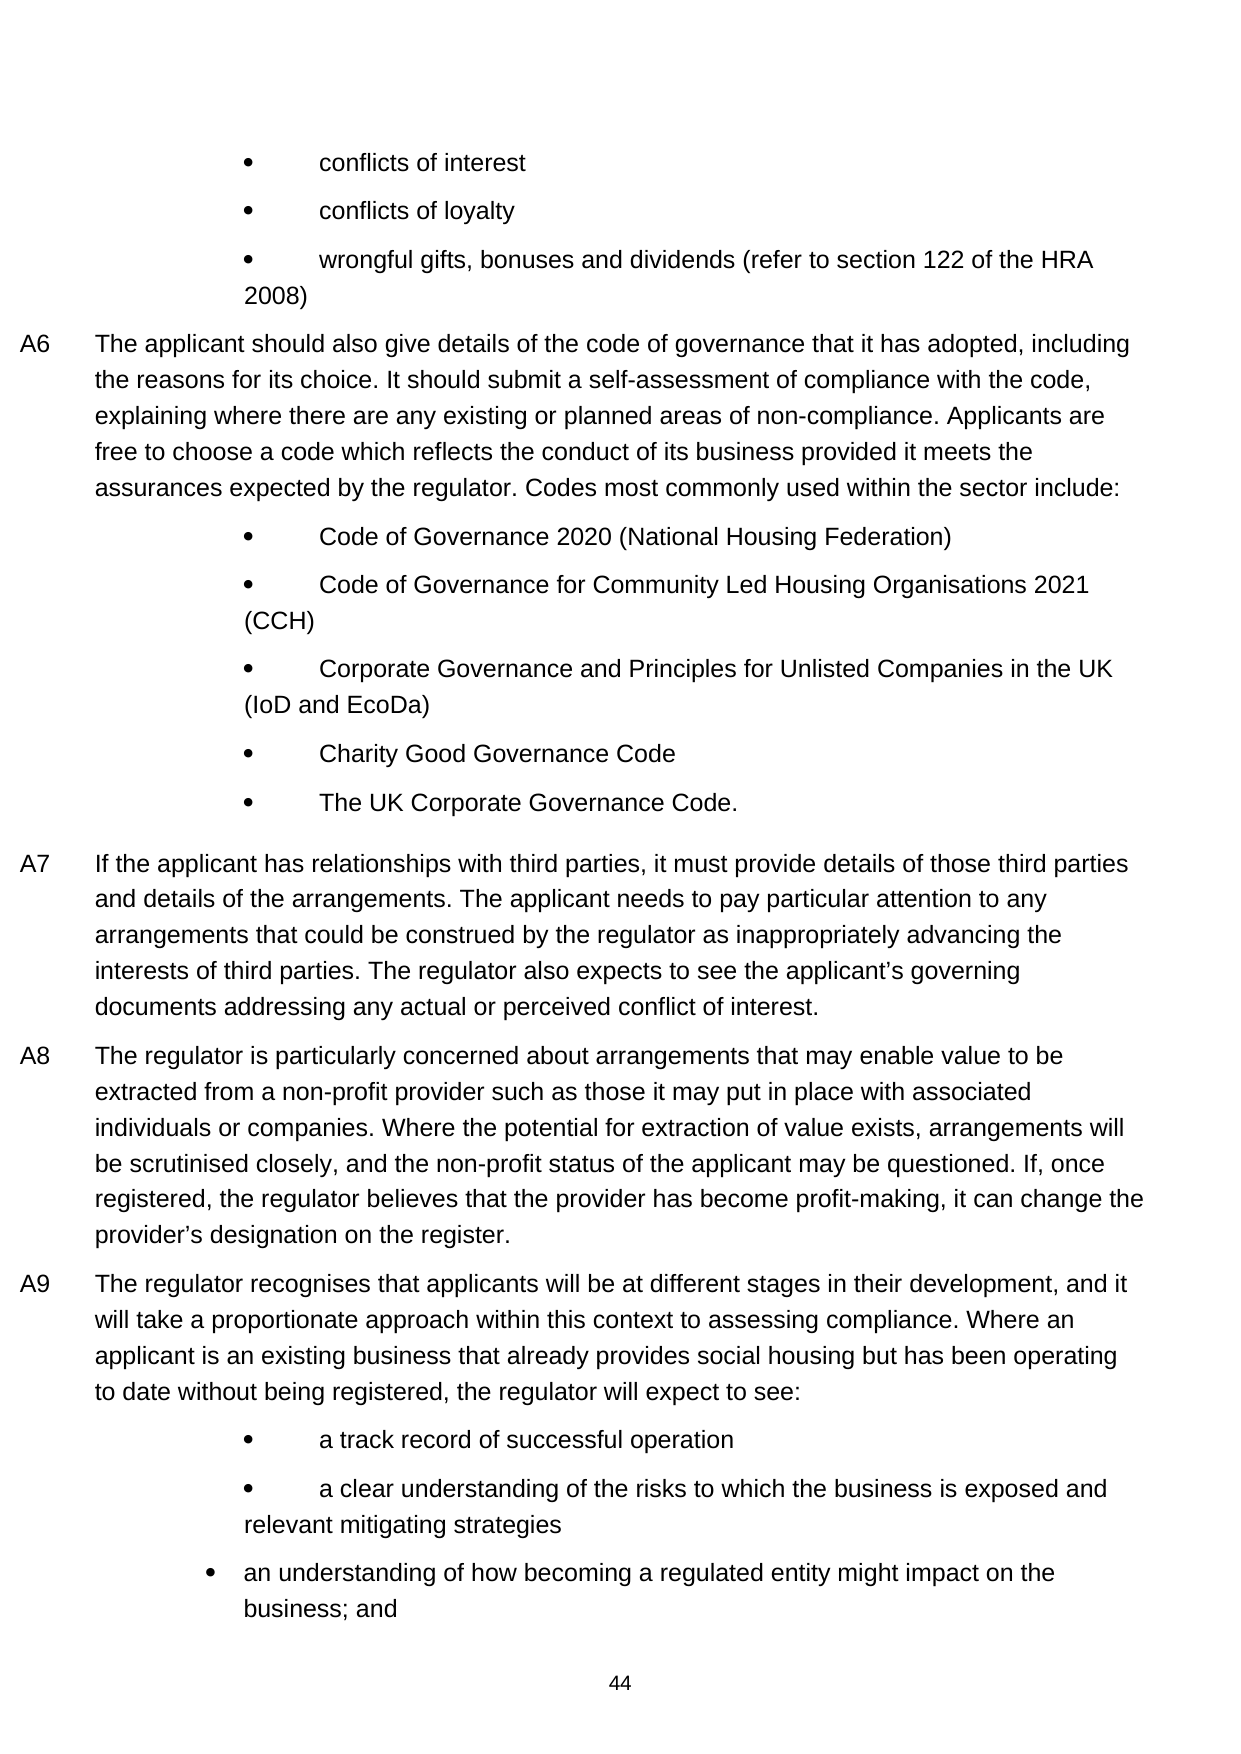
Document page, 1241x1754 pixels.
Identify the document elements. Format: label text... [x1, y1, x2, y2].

list wrongful gifts, bonuses and dividends (refer to section 122 of the HRA 2008) [244, 245, 1146, 309]
list The regulator is particularly concerned about arrangements that may enable value to be extracted from a non-profit provider such as those it may put in place with associated individuals or companies. Where the potential for extraction of value exists, arrangements will be scrutinised closely, and the non-profit status of the applicant may be questioned. If, once registered, the regulator believes that the provider has become profit-making, it can change the provider’s designation on the register. [19, 1041, 1146, 1249]
list Charity Good Governance Code [244, 739, 1146, 768]
list If the applicant has relationships with third parties, it must provide details of those third parties and details of the arrangements. The applicant needs to pay particular attention to any arrangements that could be construed by the regulator as inappropriately advancing the interests of third parties. The regulator also expects to see the applicant’s governing documents addressing any actual or perceived conflict of interest. [19, 848, 1146, 1021]
list The UK Corporate Governance Code. [244, 787, 1146, 816]
list Corporate Governance and Principles for Unlisted Companies in the UK (IoD and EcoDa) [244, 654, 1146, 719]
list Code of Governance 2020 (National Housing Federation) [244, 521, 1146, 550]
list Code of Governance for Community Led Housing Organisations 2021 (CCH) [244, 570, 1146, 635]
list a clear understanding of the risks to which the business is exposed and relevant mitigating strategies [244, 1474, 1146, 1538]
list The regulator recognises that applicants will be at different stages in their development, and it will take a proportionate approach within this context to assessing compliance. Where an applicant is an existing business that already provides social housing but has been operating to date without being registered, the regulator will expect to see: [19, 1269, 1146, 1405]
list an understanding of how becoming a regulated entity might impact on the business; and [206, 1558, 1146, 1623]
list conflicts of loyalty [244, 196, 1146, 225]
list conflicts of interest [244, 148, 1146, 177]
list The applicant should also give details of the code of governance that it has adopted, including the reasons for its choice. It should submit a self-assessment of compliance with the code, explaining where there are any existing or planned areas of non-compliance. Applicants are free to choose a code which reflects the conduct of its business provided it meets the assurances expected by the regulator. Codes most commonly used within the sector include: [19, 329, 1146, 502]
list a track record of successful operation [244, 1425, 1146, 1454]
